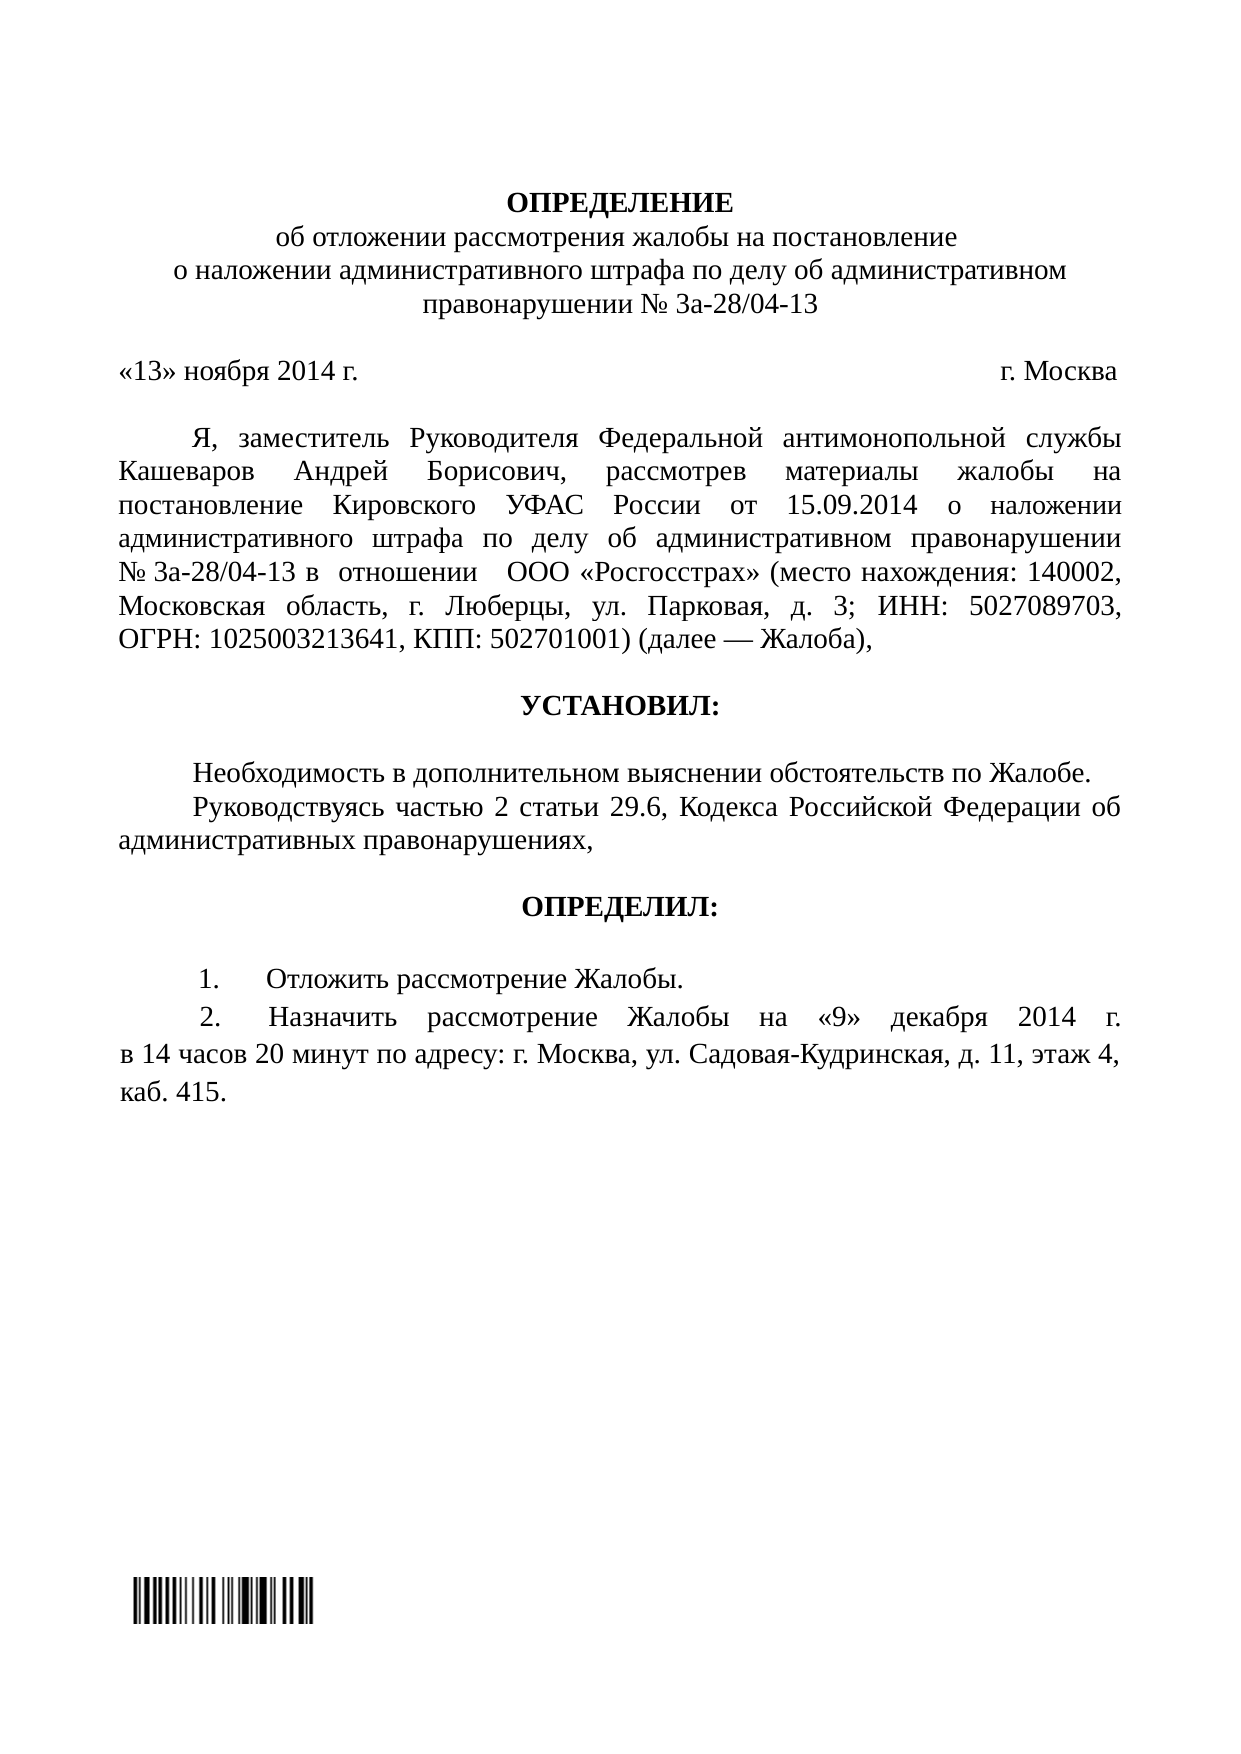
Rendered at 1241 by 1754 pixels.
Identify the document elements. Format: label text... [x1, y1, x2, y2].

text об отложении рассмотрения жалобы на постановление [118, 219, 1122, 252]
text Я, заместитель Руководителя Федеральной антимонопольной службы Кашеваров Андрей Борисович, рассмотрев материалы жалобы на постановление Кировского УФАС России от 15.09.2014 о наложении административного штрафа по делу об административном правонарушении № 3а-28/04-13 в отношении ООО «Росгосстрах» (место нахождения: 140002, Московская область, г. Люберцы, ул. Парковая, д. 3; ИНН: 5027089703, ОГРН: 1025003213641, КПП: 502701001) (далее — Жалоба), [118, 420, 1122, 655]
text ОПРЕДЕЛЕНИЕ [118, 185, 1122, 219]
text «13» ноября 2014 г. г. Москва [118, 353, 1122, 386]
text Руководствуясь частью 2 статьи 29.6, Кодекса Российской Федерации об административных правонарушениях, [118, 789, 1122, 856]
picture [118, 1577, 331, 1624]
text ОПРЕДЕЛИЛ: [118, 889, 1122, 923]
text УСТАНОВИЛ: [118, 688, 1122, 722]
text Необходимость в дополнительном выяснении обстоятельств по Жалобе. [118, 755, 1122, 789]
list Назначить рассмотрение Жалобы на «9» декабря 2014 г. в 14 часов 20 минут по адресу: г. Москва, ул. Садовая-Кудринская, д. 11, этаж 4, каб. 415. [120, 994, 1122, 1108]
text о наложении административного штрафа по делу об административном правонарушении № 3а-28/04-13 [118, 252, 1122, 319]
text 1. Отложить рассмотрение Жалобы. [118, 957, 1122, 994]
